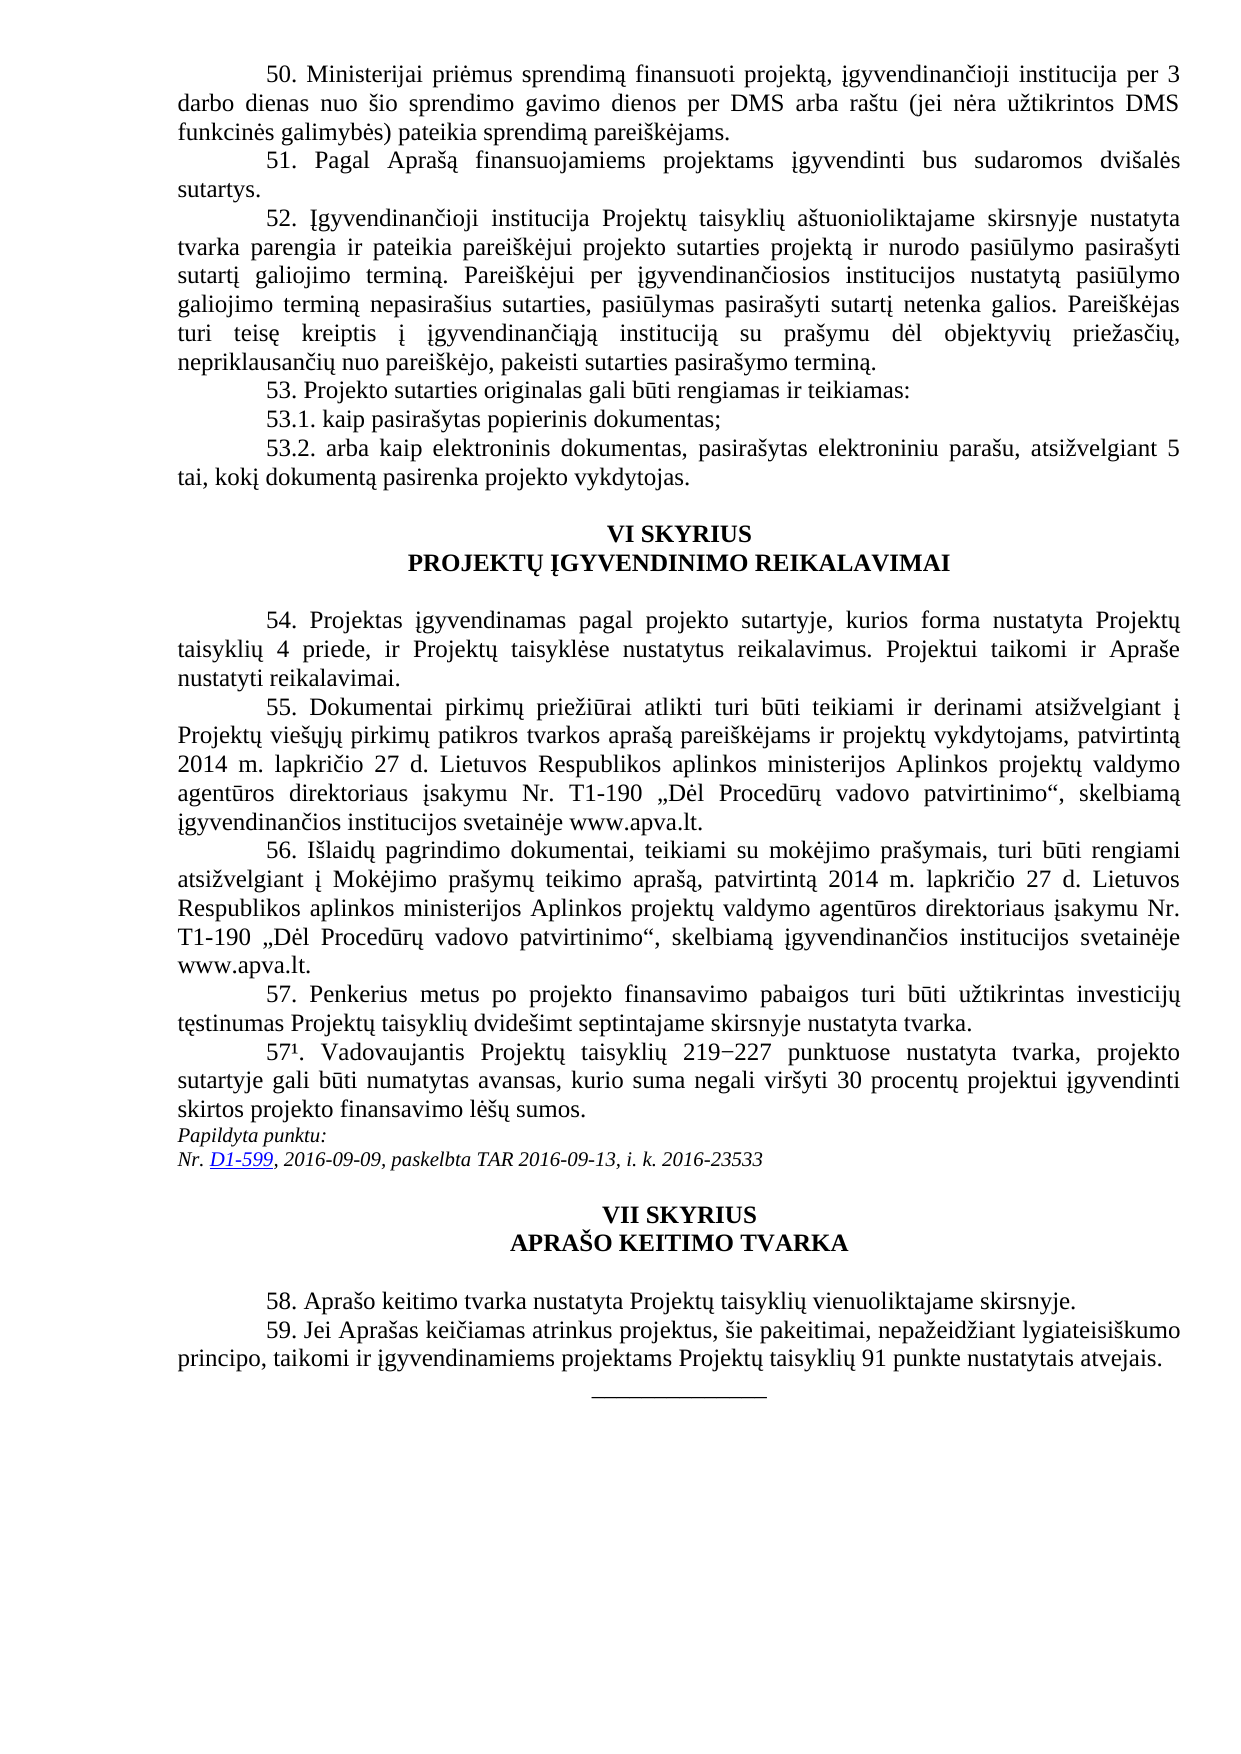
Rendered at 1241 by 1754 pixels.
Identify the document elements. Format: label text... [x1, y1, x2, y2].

text 51. Pagal Aprašą finansuojamiems projektams įgyvendinti bus sudaromos dvišalės sutartys. [177, 145, 1181, 203]
text 52. Įgyvendinančioji institucija Projektų taisyklių aštuonioliktajame skirsnyje nustatyta tvarka parengia ir pateikia pareiškėjui projekto sutarties projektą ir nurodo pasiūlymo pasirašyti sutartį galiojimo terminą. Pareiškėjui per įgyvendinančiosios institucijos nustatytą pasiūlymo galiojimo terminą nepasirašius sutarties, pasiūlymas pasirašyti sutartį netenka galios. Pareiškėjas turi teisę kreiptis į įgyvendinančiąją instituciją su prašymu dėl objektyvių priežasčių, nepriklausančių nuo pareiškėjo, pakeisti sutarties pasirašymo terminą. [177, 203, 1181, 375]
text Papildyta punktu: [177, 1123, 1181, 1147]
text 57¹. Vadovaujantis Projektų taisyklių 219−227 punktuose nustatyta tvarka, projekto sutartyje gali būti numatytas avansas, kurio suma negali viršyti 30 procentų projektui įgyvendinti skirtos projekto finansavimo lėšų sumos. [177, 1037, 1181, 1123]
text 53. Projekto sutarties originalas gali būti rengiamas ir teikiamas: [177, 375, 1181, 404]
text 50. Ministerijai priėmus sprendimą finansuoti projektą, įgyvendinančioji institucija per 3 darbo dienas nuo šio sprendimo gavimo dienos per DMS arba raštu (jei nėra užtikrintos DMS funkcinės galimybės) pateikia sprendimą pareiškėjams. [177, 59, 1181, 145]
text ______________ [177, 1372, 1181, 1401]
text 59. Jei Aprašas keičiamas atrinkus projektus, šie pakeitimai, nepažeidžiant lygiateisiškumo principo, taikomi ir įgyvendinamiems projektams Projektų taisyklių 91 punkte nustatytais atvejais. [177, 1315, 1181, 1372]
text 53.2. arba kaip elektroninis dokumentas, pasirašytas elektroniniu parašu, atsižvelgiant 5 tai, kokį dokumentą pasirenka projekto vykdytojas. [177, 433, 1181, 490]
text 57. Penkerius metus po projekto finansavimo pabaigos turi būti užtikrintas investicijų tęstinumas Projektų taisyklių dvidešimt septintajame skirsnyje nustatyta tvarka. [177, 979, 1181, 1037]
text 55. Dokumentai pirkimų priežiūrai atlikti turi būti teikiami ir derinami atsižvelgiant į Projektų viešųjų pirkimų patikros tvarkos aprašą pareiškėjams ir projektų vykdytojams, patvirtintą 2014 m. lapkričio 27 d. Lietuvos Respublikos aplinkos ministerijos Aplinkos projektų valdymo agentūros direktoriaus įsakymu Nr. T1-190 „Dėl Procedūrų vadovo patvirtinimo“, skelbiamą įgyvendinančios institucijos svetainėje www.apva.lt. [177, 692, 1181, 835]
text Nr. D1-599, 2016-09-09, paskelbta TAR 2016-09-13, i. k. 2016-23533 [177, 1147, 1181, 1171]
text VII SKYRIUS [177, 1200, 1181, 1228]
text APRAŠO KEITIMO TVARKA [177, 1228, 1181, 1257]
text PROJEKTŲ ĮGYVENDINIMO REIKALAVIMAI [177, 548, 1181, 577]
text 53.1. kaip pasirašytas popierinis dokumentas; [177, 404, 1181, 433]
text 56. Išlaidų pagrindimo dokumentai, teikiami su mokėjimo prašymais, turi būti rengiami atsižvelgiant į Mokėjimo prašymų teikimo aprašą, patvirtintą 2014 m. lapkričio 27 d. Lietuvos Respublikos aplinkos ministerijos Aplinkos projektų valdymo agentūros direktoriaus įsakymu Nr. T1-190 „Dėl Procedūrų vadovo patvirtinimo“, skelbiamą įgyvendinančios institucijos svetainėje www.apva.lt. [177, 835, 1181, 979]
text VI SKYRIUS [177, 519, 1181, 548]
text 58. Aprašo keitimo tvarka nustatyta Projektų taisyklių vienuoliktajame skirsnyje. [177, 1286, 1181, 1315]
text 54. Projektas įgyvendinamas pagal projekto sutartyje, kurios forma nustatyta Projektų taisyklių 4 priede, ir Projektų taisyklėse nustatytus reikalavimus. Projektui taikomi ir Apraše nustatyti reikalavimai. [177, 605, 1181, 692]
